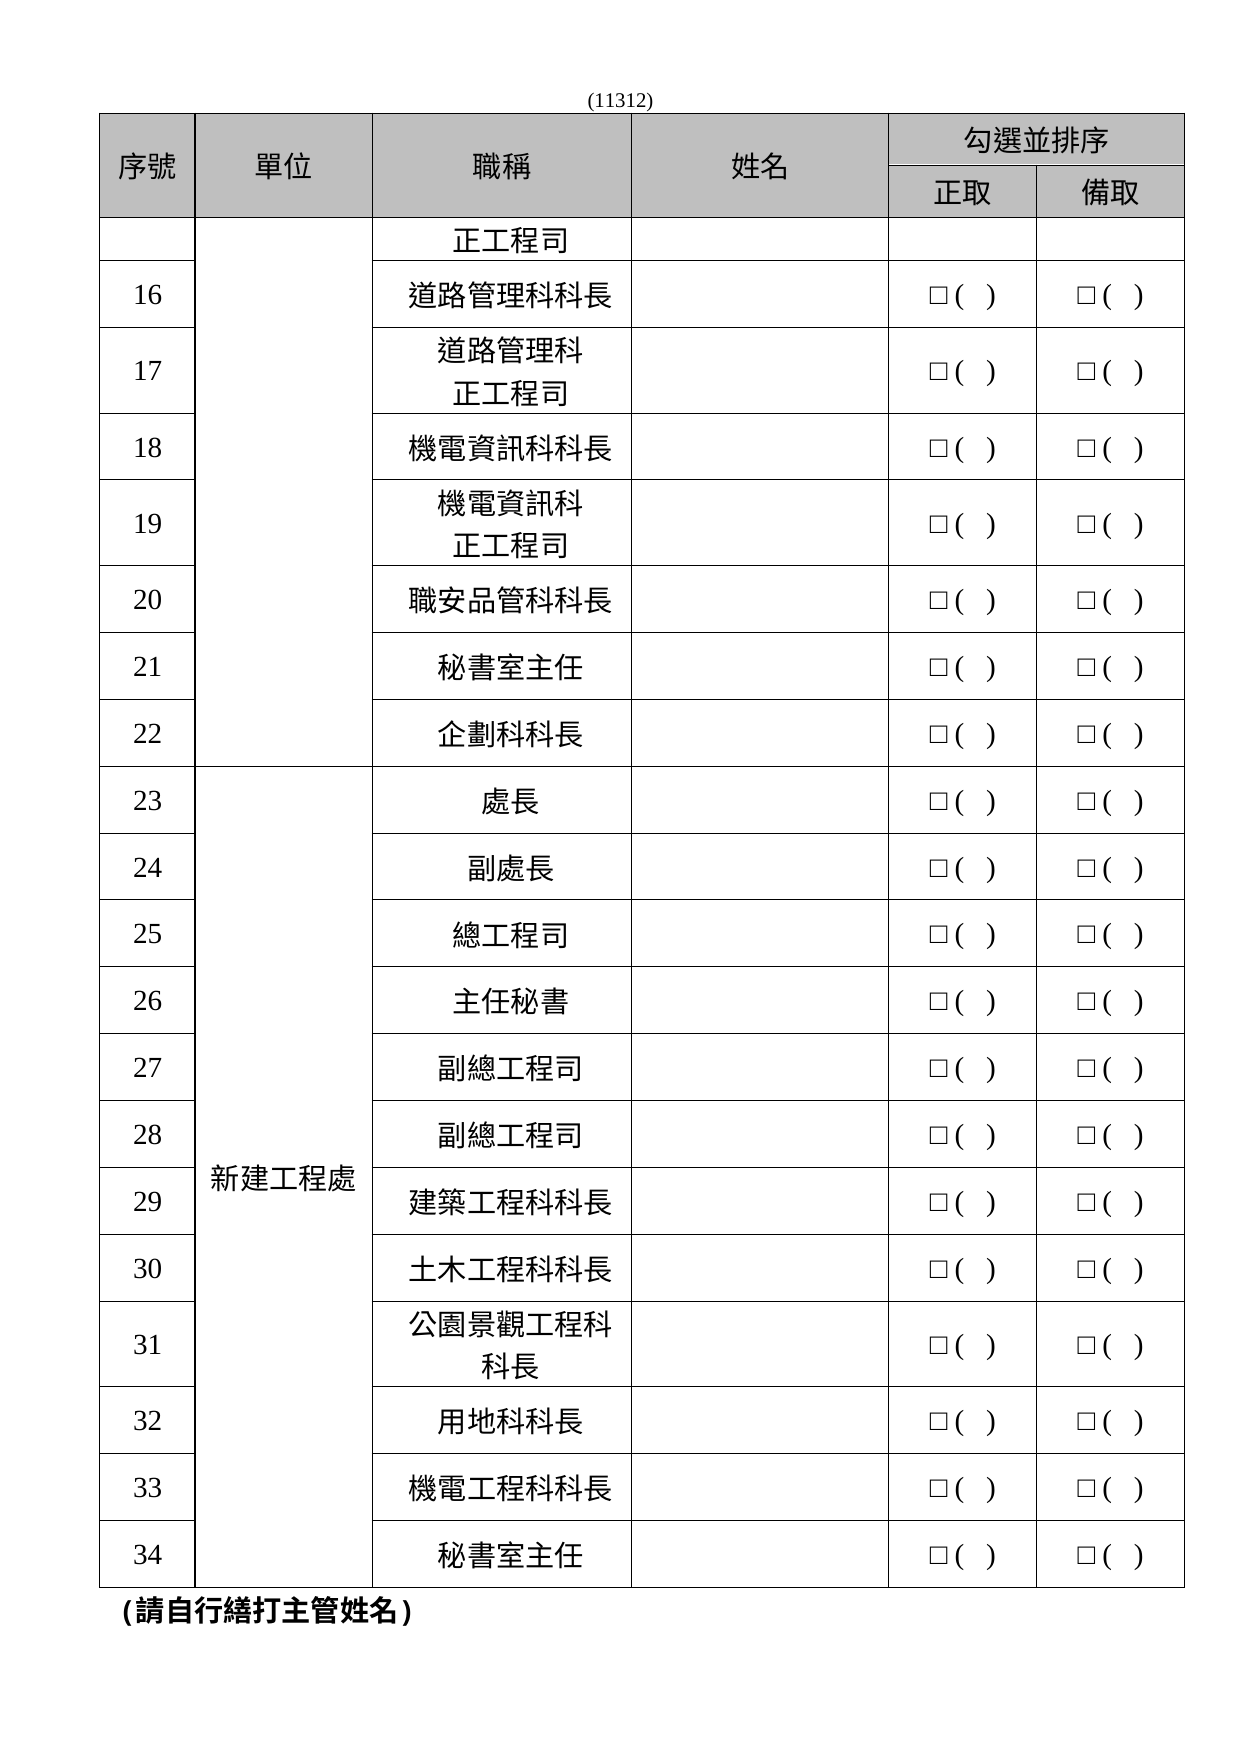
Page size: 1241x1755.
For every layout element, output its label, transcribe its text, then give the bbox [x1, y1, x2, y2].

table_cell 34 [100, 1521, 194, 1587]
table_cell 32 [100, 1387, 194, 1453]
table_cell [632, 328, 888, 412]
table_header 單位 [196, 114, 372, 217]
text (請自行繕打主管姓名) [118, 1588, 1122, 1630]
table_cell □ ( ) [1037, 1302, 1184, 1386]
table_cell 用地科科長 [373, 1387, 631, 1453]
table_cell □ ( ) [1037, 900, 1184, 966]
table_cell 機電資訊科 正工程司 [373, 480, 631, 565]
table_cell □ ( ) [889, 1387, 1036, 1453]
table_cell 23 [100, 767, 194, 832]
table_cell □ ( ) [889, 767, 1036, 832]
table_cell 27 [100, 1034, 194, 1100]
table_cell □ ( ) [1037, 633, 1184, 699]
table_cell □ ( ) [889, 967, 1036, 1033]
table_cell □ ( ) [1037, 1454, 1184, 1520]
table_cell □ ( ) [889, 900, 1036, 966]
table_cell □ ( ) [889, 834, 1036, 899]
table_cell 備取 [1037, 166, 1184, 217]
table_cell □ ( ) [1037, 700, 1184, 766]
table_cell □ ( ) [889, 414, 1036, 479]
table_cell □ ( ) [1037, 261, 1184, 327]
table_cell □ ( ) [889, 261, 1036, 327]
table_cell 25 [100, 900, 194, 966]
table_cell [632, 1168, 888, 1234]
table_cell □ ( ) [889, 1454, 1036, 1520]
table_cell 秘書室主任 [373, 1521, 631, 1587]
table_cell □ ( ) [889, 633, 1036, 699]
table_cell 副總工程司 [373, 1101, 631, 1167]
table_cell 機電工程科科長 [373, 1454, 631, 1520]
table_cell 職安品管科科長 [373, 566, 631, 632]
table_cell □ ( ) [1037, 1034, 1184, 1100]
table_header 職稱 [373, 114, 631, 217]
table_cell [100, 218, 194, 260]
table_cell 主任秘書 [373, 967, 631, 1033]
table_header 姓名 [632, 114, 888, 217]
table_cell [632, 414, 888, 479]
table_cell [632, 261, 888, 327]
table_cell □ ( ) [1037, 414, 1184, 479]
table_cell 30 [100, 1235, 194, 1301]
table_cell [632, 1454, 888, 1520]
table_header 勾選並排序 [889, 114, 1184, 164]
table_cell 總工程司 [373, 900, 631, 966]
table_cell 31 [100, 1302, 194, 1386]
table_cell [632, 1302, 888, 1386]
table_cell [632, 1034, 888, 1100]
table_cell 道路管理科 正工程司 [373, 328, 631, 412]
table_cell □ ( ) [889, 1101, 1036, 1167]
table_cell □ ( ) [889, 328, 1036, 412]
table_cell 道路管理科科長 [373, 261, 631, 327]
table_cell □ ( ) [1037, 834, 1184, 899]
table_cell □ ( ) [1037, 767, 1184, 832]
table_cell [632, 480, 888, 565]
table_cell 處長 [373, 767, 631, 832]
table_cell 正取 [889, 166, 1036, 217]
table_cell [632, 566, 888, 632]
table_cell □ ( ) [889, 1235, 1036, 1301]
table_cell □ ( ) [1037, 480, 1184, 565]
table_cell [632, 1235, 888, 1301]
table_cell □ ( ) [1037, 1235, 1184, 1301]
table_header 序號 [100, 114, 194, 217]
table_cell 26 [100, 967, 194, 1033]
table_cell 19 [100, 480, 194, 565]
table_cell [196, 218, 372, 766]
table_cell 22 [100, 700, 194, 766]
table_cell [632, 1521, 888, 1587]
table_cell 副處長 [373, 834, 631, 899]
table_cell 正工程司 [373, 218, 631, 260]
table_cell 16 [100, 261, 194, 327]
table_cell 秘書室主任 [373, 633, 631, 699]
table_cell □ ( ) [1037, 1521, 1184, 1587]
table_cell □ ( ) [1037, 328, 1184, 412]
table_cell 土木工程科科長 [373, 1235, 631, 1301]
table_cell 33 [100, 1454, 194, 1520]
table_cell [632, 900, 888, 966]
table_cell [632, 967, 888, 1033]
table_cell □ ( ) [889, 1168, 1036, 1234]
table_cell □ ( ) [889, 480, 1036, 565]
table_cell [632, 633, 888, 699]
table_cell □ ( ) [889, 1521, 1036, 1587]
table_cell [632, 218, 888, 260]
table_cell 機電資訊科科長 [373, 414, 631, 479]
table_cell 公園景觀工程科科長 [373, 1302, 631, 1386]
table_cell 17 [100, 328, 194, 412]
table_cell 29 [100, 1168, 194, 1234]
table_cell 28 [100, 1101, 194, 1167]
table_cell □ ( ) [1037, 566, 1184, 632]
table_cell [1037, 218, 1184, 260]
table_cell 21 [100, 633, 194, 699]
table_cell □ ( ) [1037, 1168, 1184, 1234]
table_cell [632, 834, 888, 899]
table_cell 18 [100, 414, 194, 479]
table_cell [889, 218, 1036, 260]
table_cell 副總工程司 [373, 1034, 631, 1100]
table_cell 20 [100, 566, 194, 632]
table_cell □ ( ) [889, 1302, 1036, 1386]
table_cell [632, 700, 888, 766]
table_cell □ ( ) [1037, 1101, 1184, 1167]
table_cell [632, 1387, 888, 1453]
table_cell □ ( ) [889, 1034, 1036, 1100]
table_cell □ ( ) [889, 566, 1036, 632]
table_cell 建築工程科科長 [373, 1168, 631, 1234]
table_cell □ ( ) [889, 700, 1036, 766]
table_cell □ ( ) [1037, 1387, 1184, 1453]
table_cell [632, 1101, 888, 1167]
table_cell 企劃科科長 [373, 700, 631, 766]
table_cell [632, 767, 888, 832]
table_cell □ ( ) [1037, 967, 1184, 1033]
table_cell 新建工程處 [196, 767, 372, 1587]
table_cell 24 [100, 834, 194, 899]
